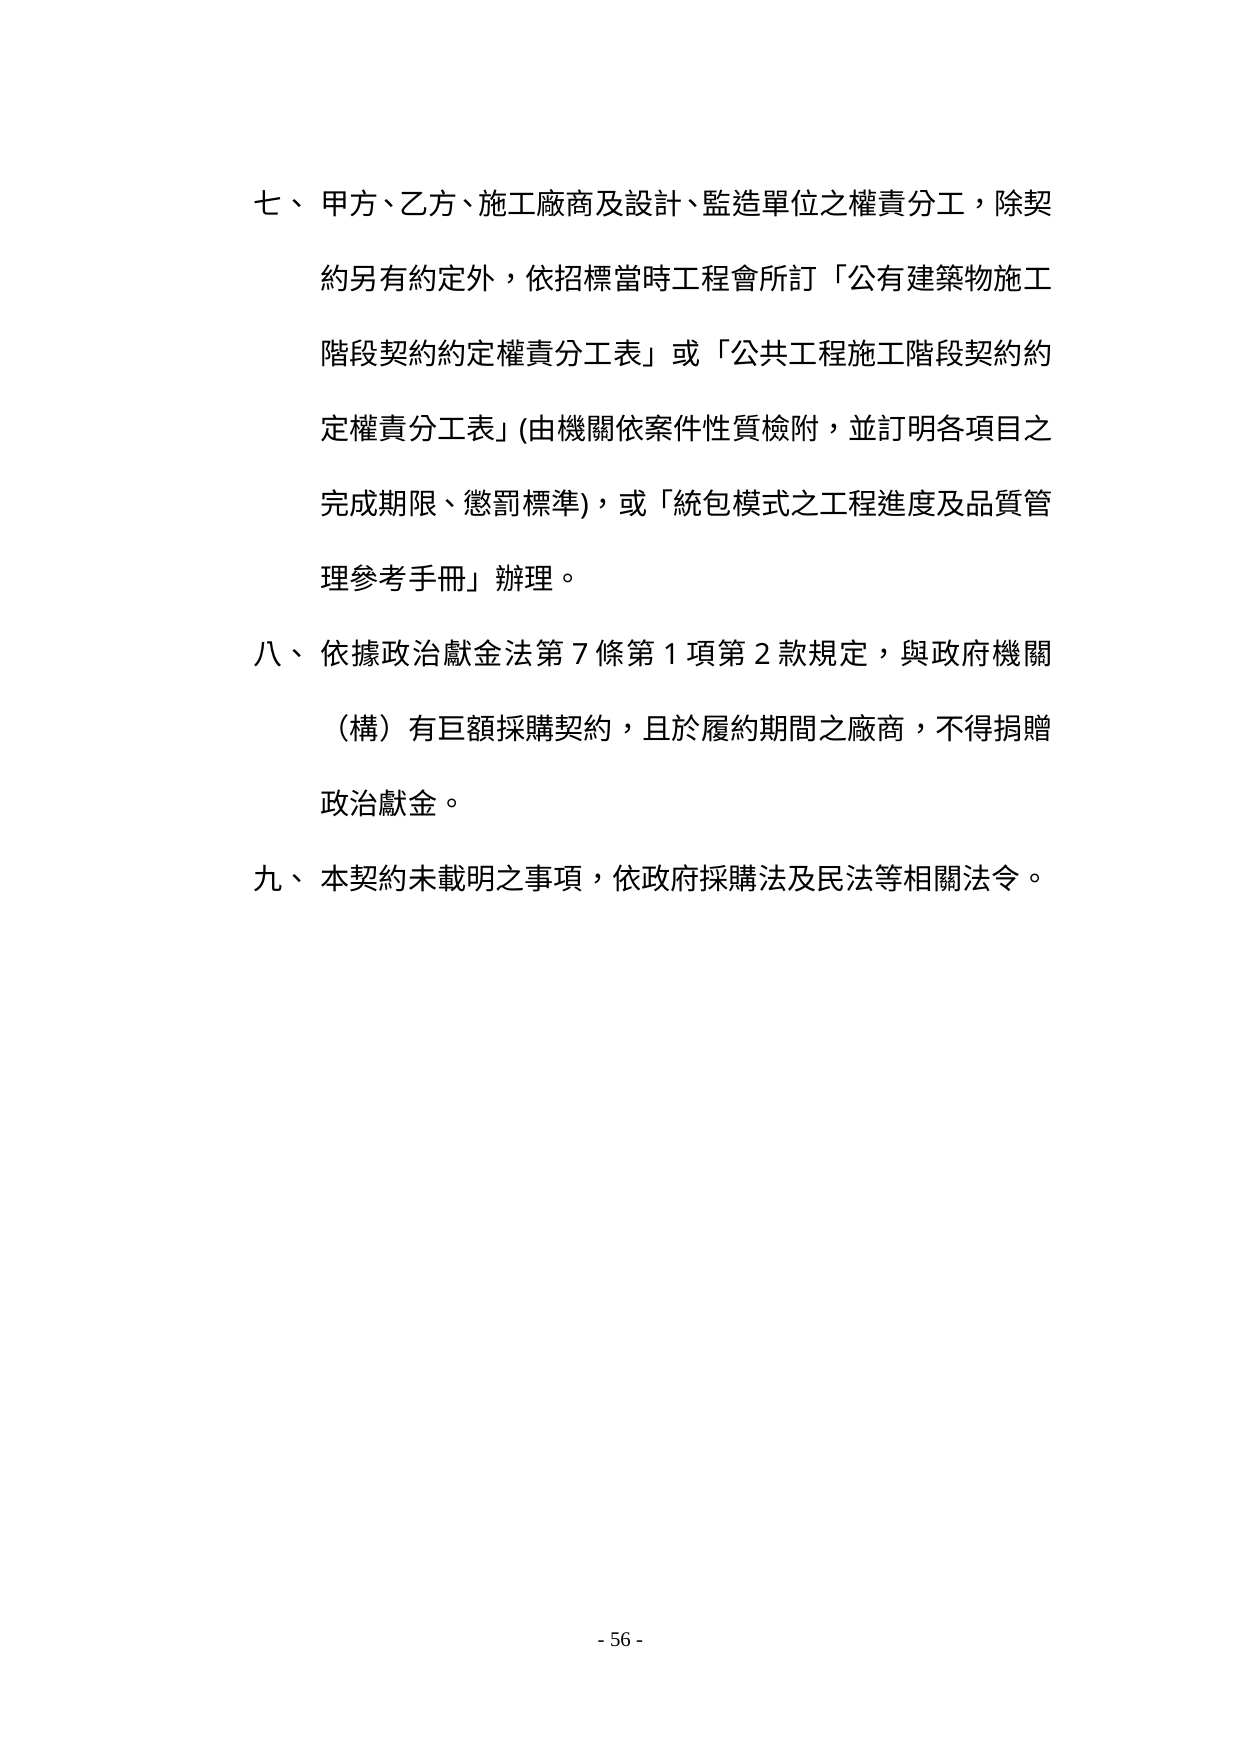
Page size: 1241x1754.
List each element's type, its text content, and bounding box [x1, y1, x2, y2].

list 依據政治獻金法第7條第1項第2款規定，與政府機關（構）有巨額採購契約，且於履約期間之廠商，不得捐贈政治獻金。 [253, 614, 1053, 839]
list 甲方、乙方、施工廠商及設計、監造單位之權責分工，除契約另有約定外，依招標當時工程會所訂「公有建築物施工階段契約約定權責分工表」或「公共工程施工階段契約約定權責分工表」(由機關依案件性質檢附，並訂明各項目之完成期限、懲罰標準)，或「統包模式之工程進度及品質管理參考手冊」辦理。 [253, 164, 1053, 614]
list 本契約未載明之事項，依政府採購法及民法等相關法令。 [253, 839, 1053, 914]
